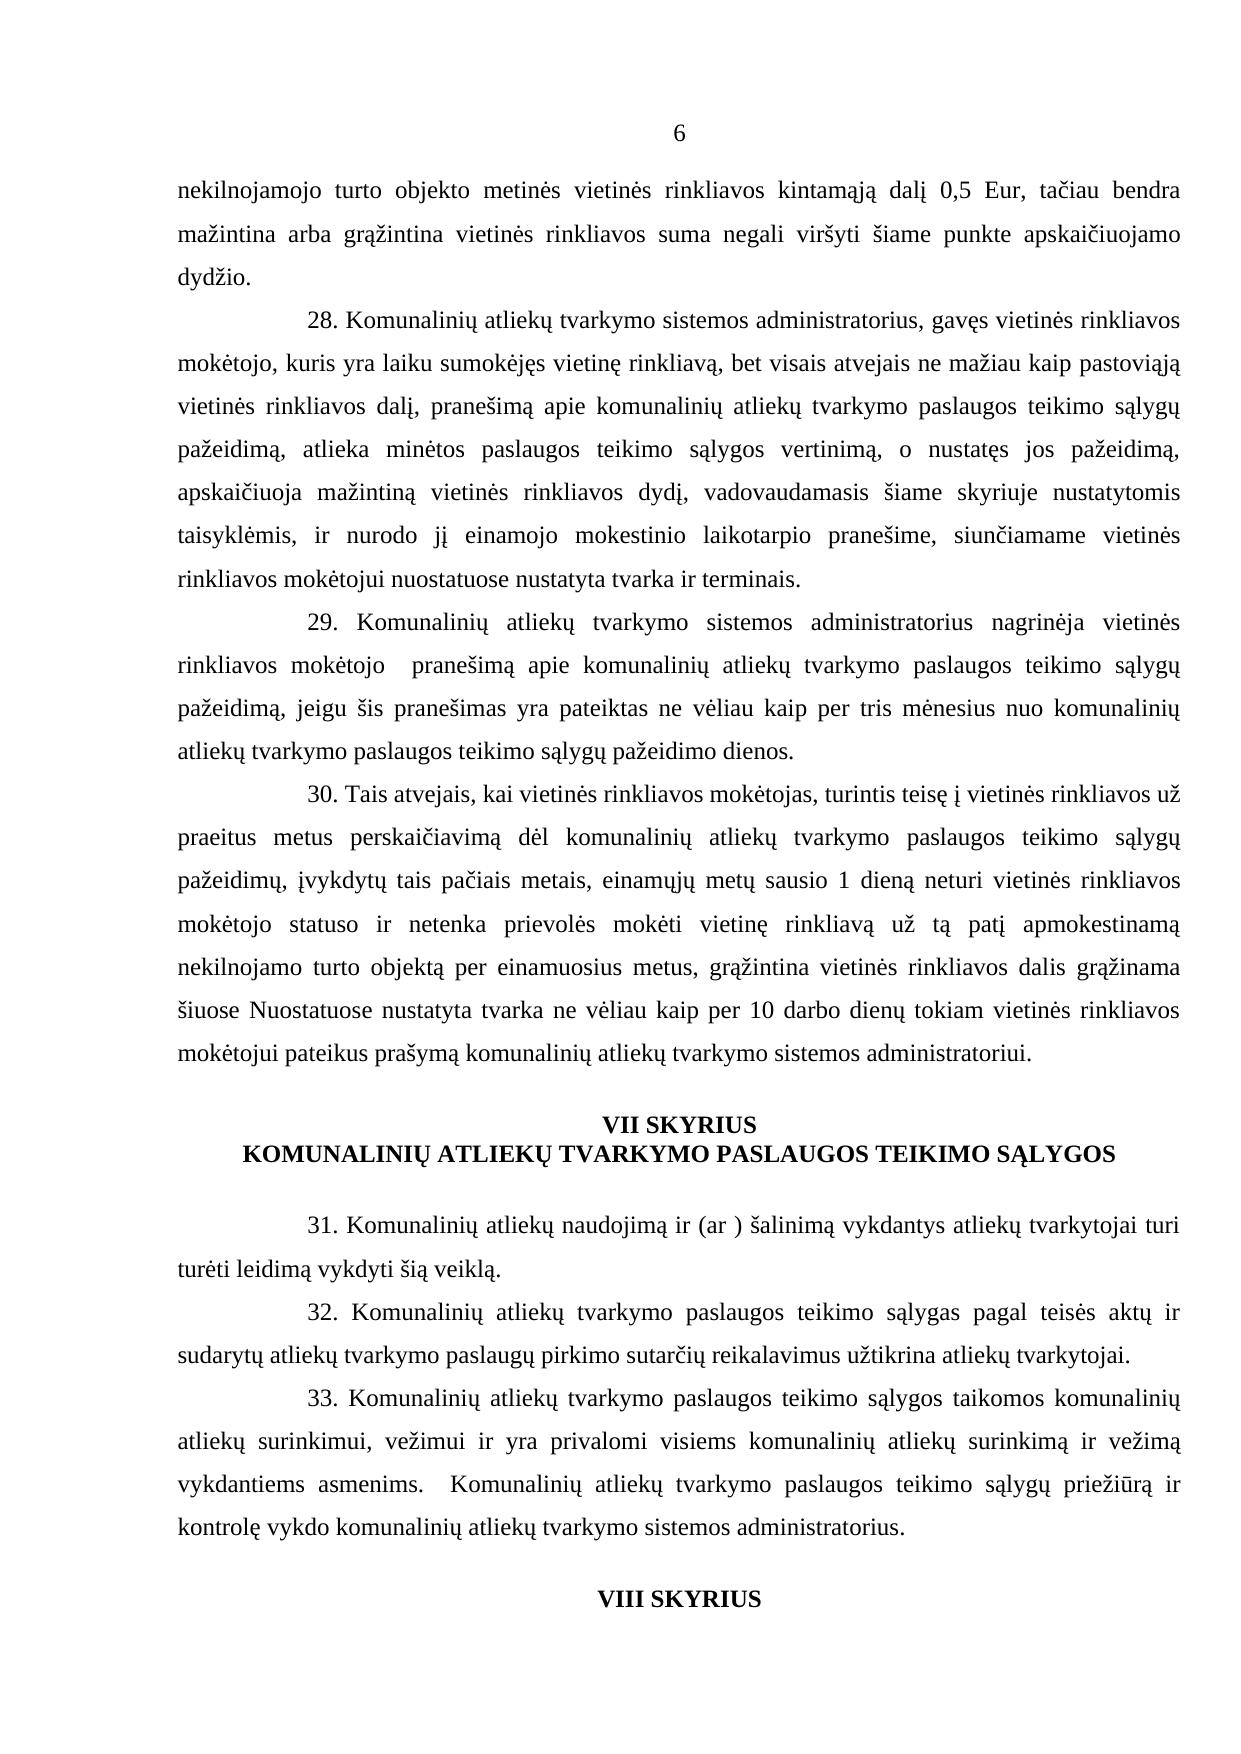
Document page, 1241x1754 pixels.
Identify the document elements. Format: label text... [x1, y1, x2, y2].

text 33. Komunalinių atliekų tvarkymo paslaugos teikimo sąlygos taikomos komunalinių atliekų surinkimui, vežimui ir yra privalomi visiems komunalinių atliekų surinkimą ir vežimą vykdantiems asmenims. Komunalinių atliekų tvarkymo paslaugos teikimo sąlygų priežiūrą ir kontrolę vykdo komunalinių atliekų tvarkymo sistemos administratorius. [177, 1383, 1181, 1541]
text 29. Komunalinių atliekų tvarkymo sistemos administratorius nagrinėja vietinės rinkliavos mokėtojo pranešimą apie komunalinių atliekų tvarkymo paslaugos teikimo sąlygų pažeidimą, jeigu šis pranešimas yra pateiktas ne vėliau kaip per tris mėnesius nuo komunalinių atliekų tvarkymo paslaugos teikimo sąlygų pažeidimo dienos. [177, 607, 1181, 765]
text 30. Tais atvejais, kai vietinės rinkliavos mokėtojas, turintis teisę į vietinės rinkliavos už praeitus metus perskaičiavimą dėl komunalinių atliekų tvarkymo paslaugos teikimo sąlygų pažeidimų, įvykdytų tais pačiais metais, einamųjų metų sausio 1 dieną neturi vietinės rinkliavos mokėtojo statuso ir netenka prievolės mokėti vietinę rinkliavą už tą patį apmokestinamą nekilnojamo turto objektą per einamuosius metus, grąžintina vietinės rinkliavos dalis grąžinama šiuose Nuostatuose nustatyta tvarka ne vėliau kaip per 10 darbo dienų tokiam vietinės rinkliavos mokėtojui pateikus prašymą komunalinių atliekų tvarkymo sistemos administratoriui. [177, 779, 1181, 1067]
text 31. Komunalinių atliekų naudojimą ir (ar ) šalinimą vykdantys atliekų tvarkytojai turi turėti leidimą vykdyti šią veiklą. [177, 1211, 1181, 1282]
text 32. Komunalinių atliekų tvarkymo paslaugos teikimo sąlygas pagal teisės aktų ir sudarytų atliekų tvarkymo paslaugų pirkimo sutarčių reikalavimus užtikrina atliekų tvarkytojai. [177, 1297, 1181, 1369]
text nekilnojamojo turto objekto metinės vietinės rinkliavos kintamąją dalį 0,5 Eur, tačiau bendra mažintina arba grąžintina vietinės rinkliavos suma negali viršyti šiame punkte apskaičiuojamo dydžio. [177, 176, 1181, 291]
text KOMUNALINIŲ ATLIEKŲ TVARKYMO PASLAUGOS TEIKIMO SĄLYGOS [177, 1139, 1181, 1167]
text VIII SKYRIUS [177, 1584, 1181, 1613]
text 28. Komunalinių atliekų tvarkymo sistemos administratorius, gavęs vietinės rinkliavos mokėtojo, kuris yra laiku sumokėjęs vietinę rinkliavą, bet visais atvejais ne mažiau kaip pastoviąją vietinės rinkliavos dalį, pranešimą apie komunalinių atliekų tvarkymo paslaugos teikimo sąlygų pažeidimą, atlieka minėtos paslaugos teikimo sąlygos vertinimą, o nustatęs jos pažeidimą, apskaičiuoja mažintiną vietinės rinkliavos dydį, vadovaudamasis šiame skyriuje nustatytomis taisyklėmis, ir nurodo jį einamojo mokestinio laikotarpio pranešime, siunčiamame vietinės rinkliavos mokėtojui nuostatuose nustatyta tvarka ir terminais. [177, 305, 1181, 592]
text VII SKYRIUS [177, 1110, 1181, 1139]
